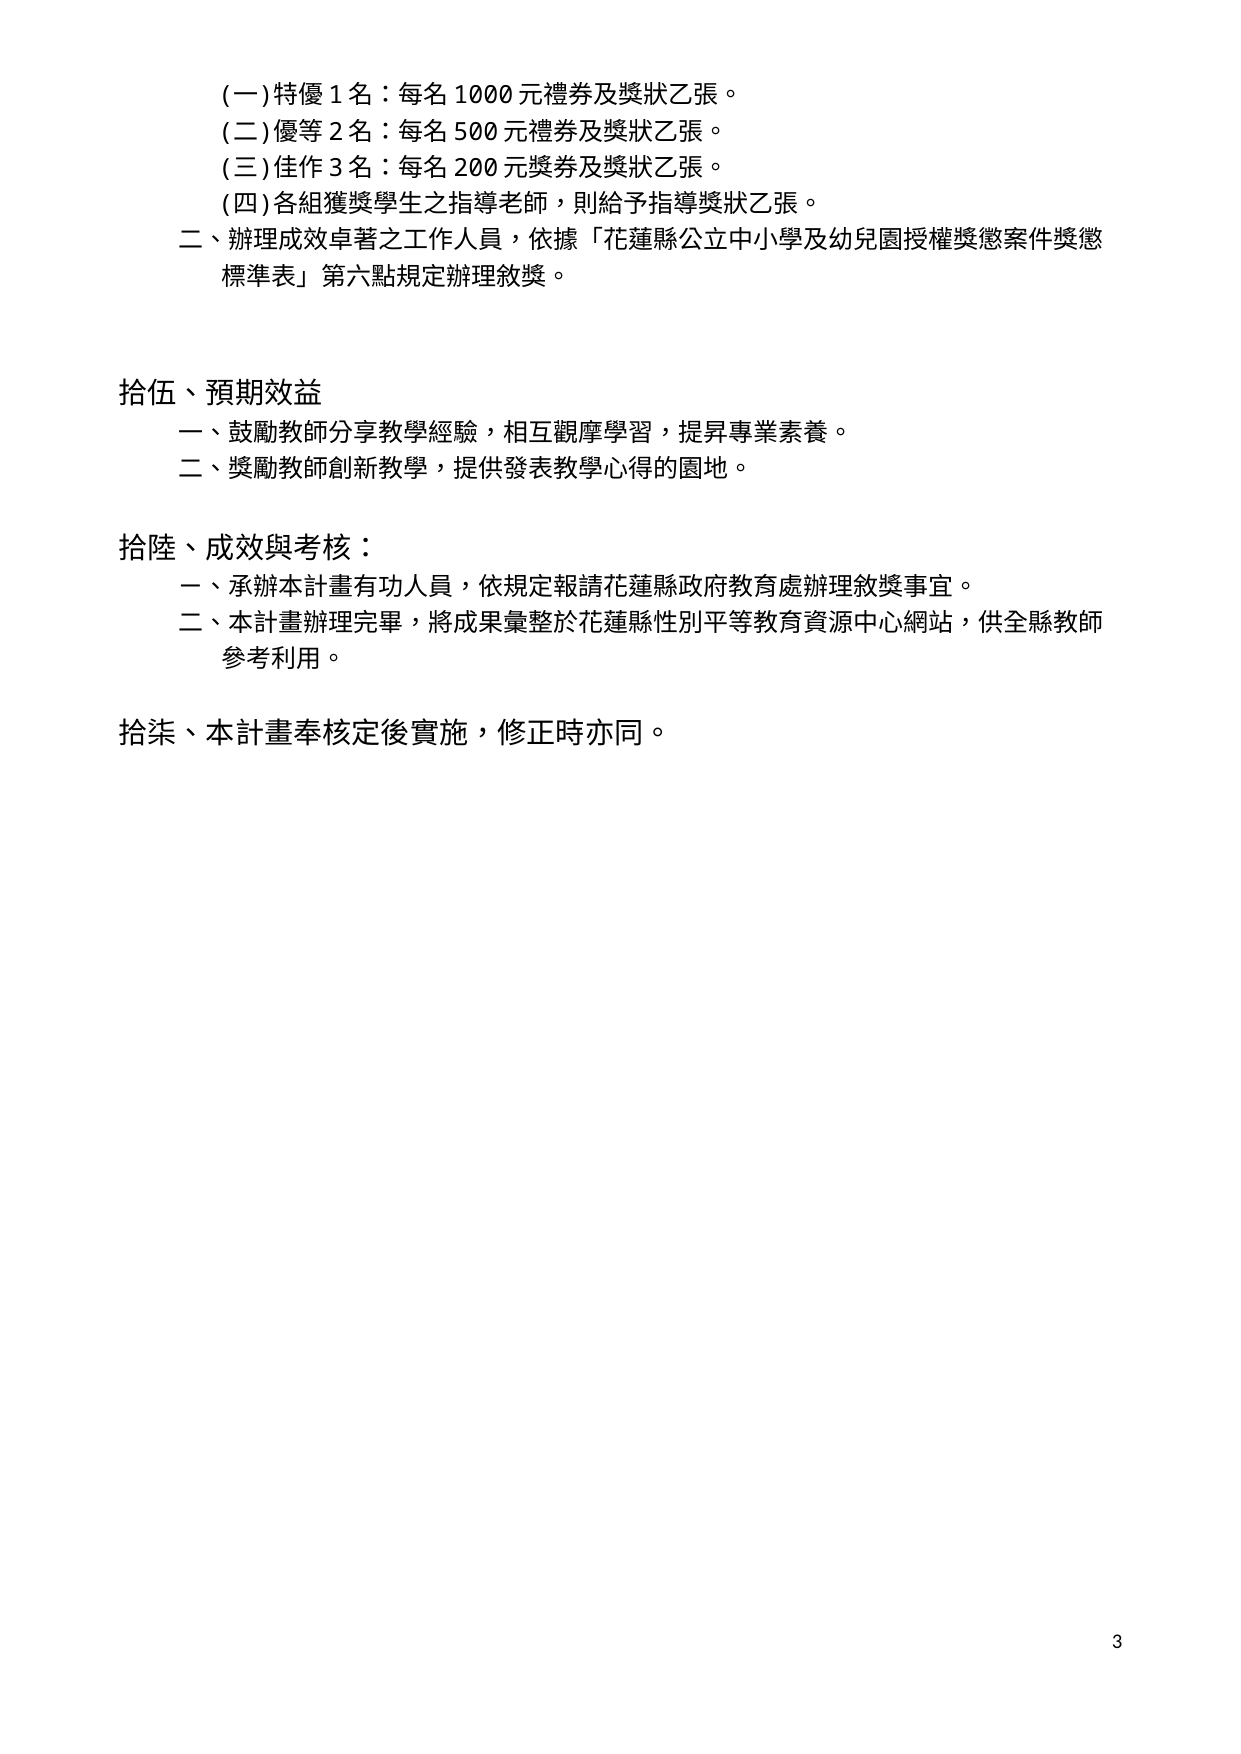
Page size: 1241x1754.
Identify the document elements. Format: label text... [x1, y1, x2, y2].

text 拾柒、本計畫奉核定後實施，修正時亦同。 [118, 709, 1122, 752]
text 二、獎勵教師創新教學，提供發表教學心得的園地。 [118, 448, 1122, 484]
text 二、辦理成效卓著之工作人員，依據「花蓮縣公立中小學及幼兒園授權獎懲案件獎懲標準表」第六點規定辦理敘獎。 [118, 220, 1122, 292]
text (三)佳作3名：每名200元獎券及獎狀乙張。 [218, 147, 1122, 184]
text 二、本計畫辦理完畢，將成果彙整於花蓮縣性別平等教育資源中心網站，供全縣教師參考利用。 [118, 603, 1122, 675]
text ㄧ、承辦本計畫有功人員，依規定報請花蓮縣政府教育處辦理敘獎事宜。 [118, 566, 1122, 603]
text (四)各組獲獎學生之指導老師，則給予指導獎狀乙張。 [218, 184, 1122, 220]
text 拾陸、成效與考核： [118, 524, 1122, 566]
text (一)特優1名：每名1000元禮券及獎狀乙張。 [218, 75, 1122, 111]
text 一、鼓勵教師分享教學經驗，相互觀摩學習，提昇專業素養。 [118, 412, 1122, 448]
text 拾伍、預期效益 [118, 370, 1122, 412]
text (二)優等2名：每名500元禮券及獎狀乙張。 [218, 111, 1122, 147]
